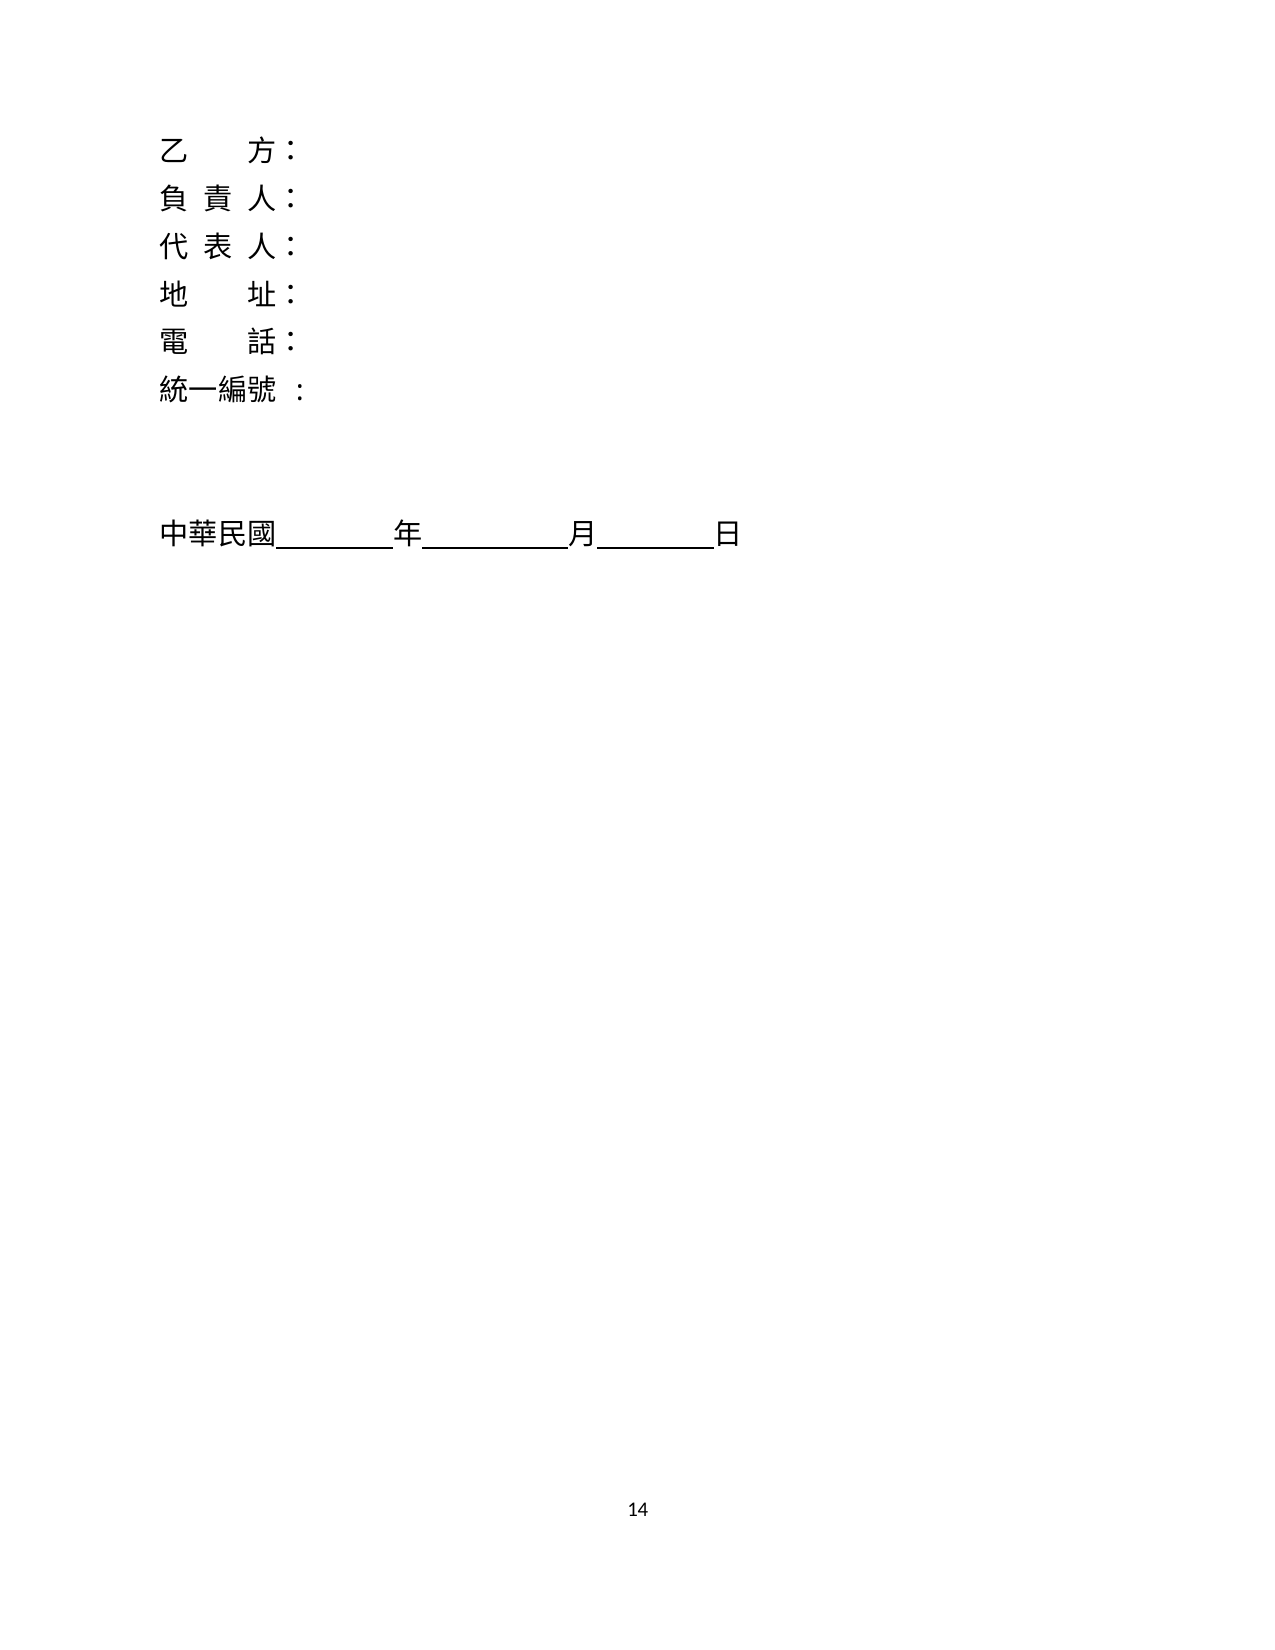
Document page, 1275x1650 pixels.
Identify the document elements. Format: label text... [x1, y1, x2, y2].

text 地 址： [159, 267, 1116, 314]
text 負 責 人： [159, 171, 1116, 219]
text 電 話： [159, 314, 1116, 362]
text 中華民國 年 月 日 [159, 506, 1116, 554]
text 代 表 人： [159, 219, 1116, 267]
text 乙 方： [159, 123, 1116, 171]
text 統一編號 : [159, 362, 1116, 410]
